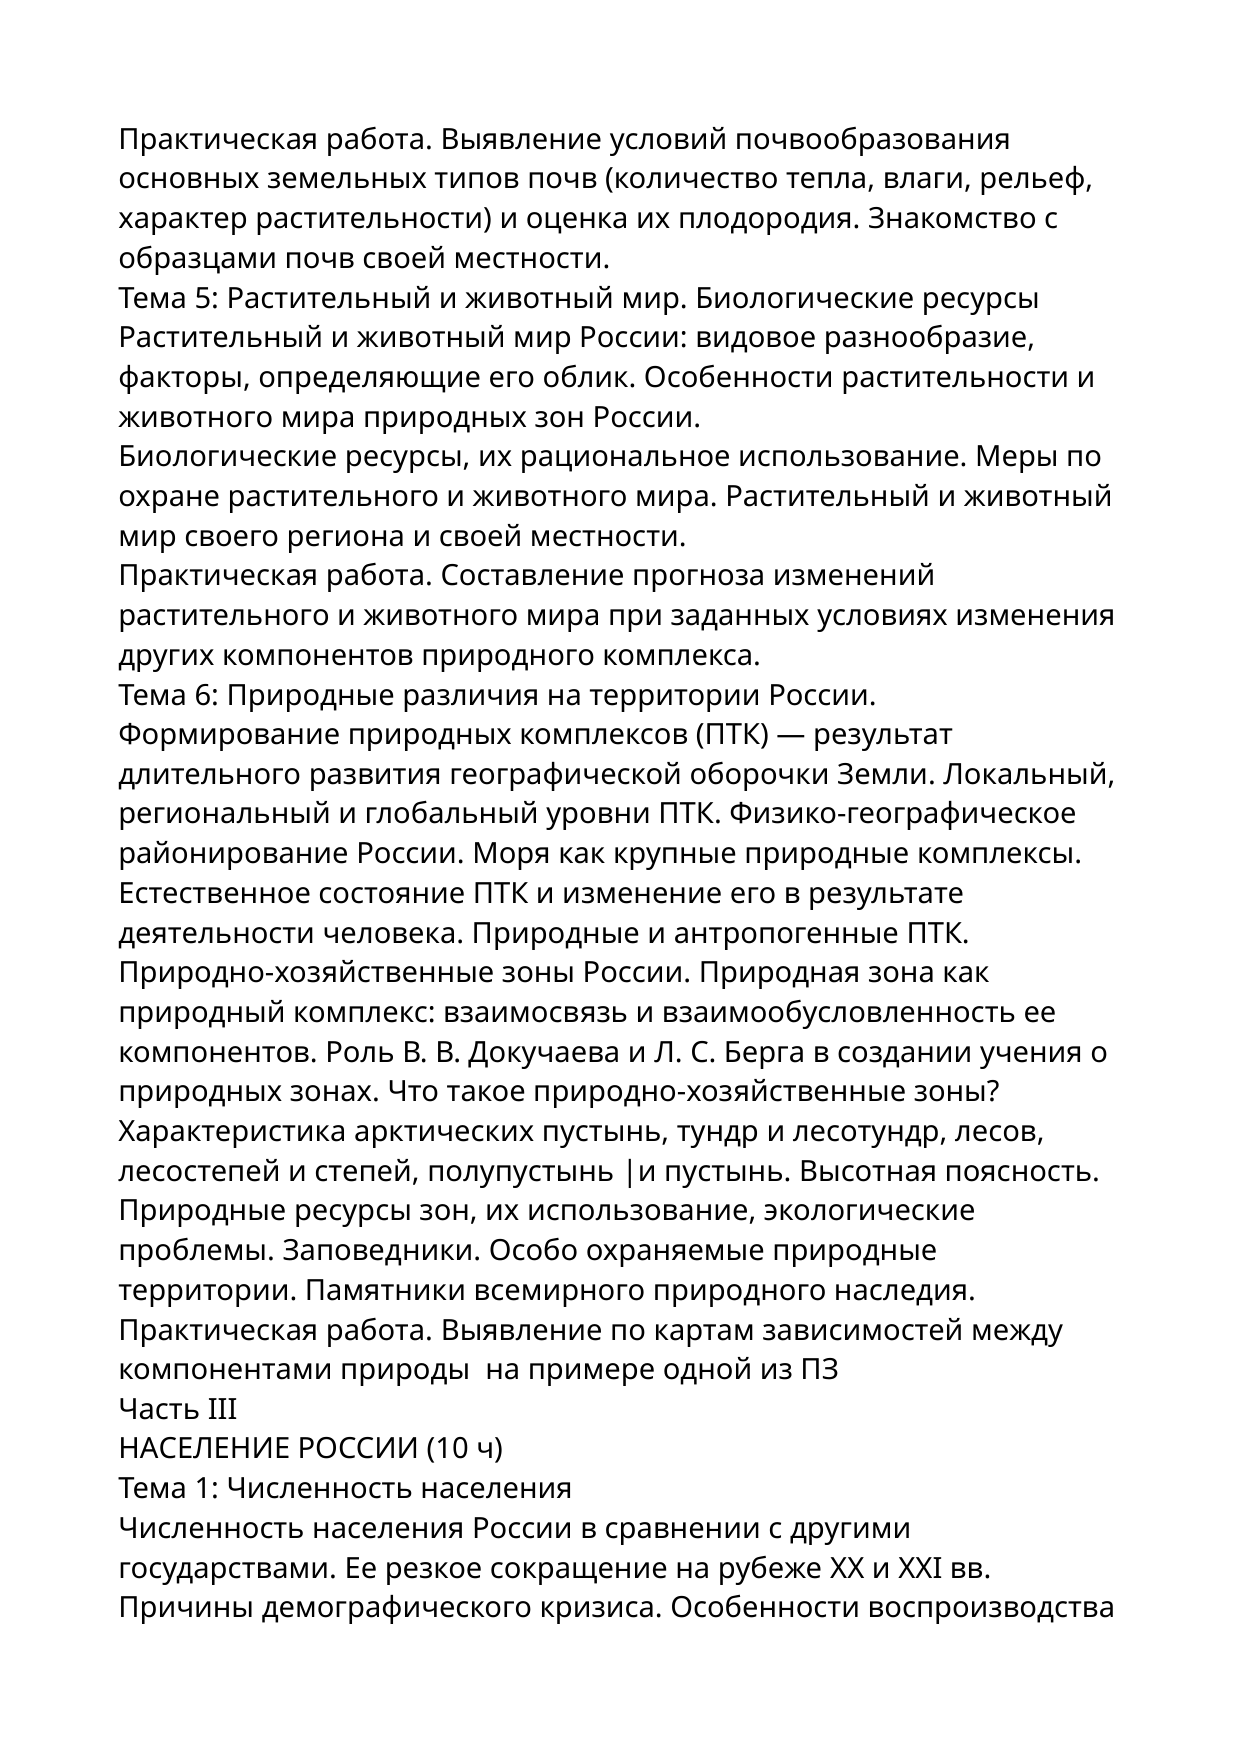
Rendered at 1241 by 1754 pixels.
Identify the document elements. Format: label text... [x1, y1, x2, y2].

text Растительный и животный мир России: видовое разнообразие, факторы, определяющие его облик. Особенности растительности и животного мира природных зон России. [118, 317, 1122, 436]
text НАСЕЛЕНИЕ РОССИИ (10 ч) [118, 1428, 1122, 1467]
text Численность населения России в сравнении с другими государствами. Ее резкое сокращение на рубеже XX и XXI вв. Причины демографического кризиса. Особенности воспроизводства [118, 1507, 1122, 1626]
text Тема 5: Растительный и животный мир. Биологические ресурсы [118, 277, 1122, 317]
text Характеристика арктических пустынь, тундр и лесотундр, лесов, лесостепей и степей, полупустынь |и пустынь. Высотная поясность. Природные ресурсы зон, их использование, экологические проблемы. Заповедники. Особо охраняемые природные территории. Памятники всемирного природного наследия. [118, 1110, 1122, 1309]
text Биологические ресурсы, их рациональное использование. Меры по охране растительного и животного мира. Растительный и животный мир своего региона и своей местности. [118, 436, 1122, 555]
text Практическая работа. Выявление условий почвообразования основных земельных типов почв (количество тепла, влаги, рельеф, характер растительности) и оценка их плодородия. Знакомство с образцами почв своей местности. [118, 118, 1122, 277]
text Практическая работа. Составление прогноза изменений растительного и животного мира при заданных условиях изменения других компонентов природного комплекса. [118, 555, 1122, 674]
text Формирование природных комплексов (ПТК) — результат длительного развития географической оборочки Земли. Локальный, региональный и глобальный уровни ПТК. Физико-географическое районирование России. Моря как крупные природные комплексы. Естественное состояние ПТК и изменение его в результате деятельности человека. Природные и антропогенные ПТК. [118, 713, 1122, 952]
text Тема 6: Природные различия на территории России. [118, 674, 1122, 713]
text Часть III [118, 1388, 1122, 1428]
text Тема 1: Численность населения [118, 1467, 1122, 1507]
text Практическая работа. Выявление по картам зависимостей между компонентами природы на примере одной из ПЗ [118, 1309, 1122, 1388]
text Природно-хозяйственные зоны России. Природная зона как природный комплекс: взаимосвязь и взаимообусловленность ее компонентов. Роль В. В. Докучаева и Л. С. Берга в создании учения о природных зонах. Что такое природно-хозяйственные зоны? [118, 952, 1122, 1110]
